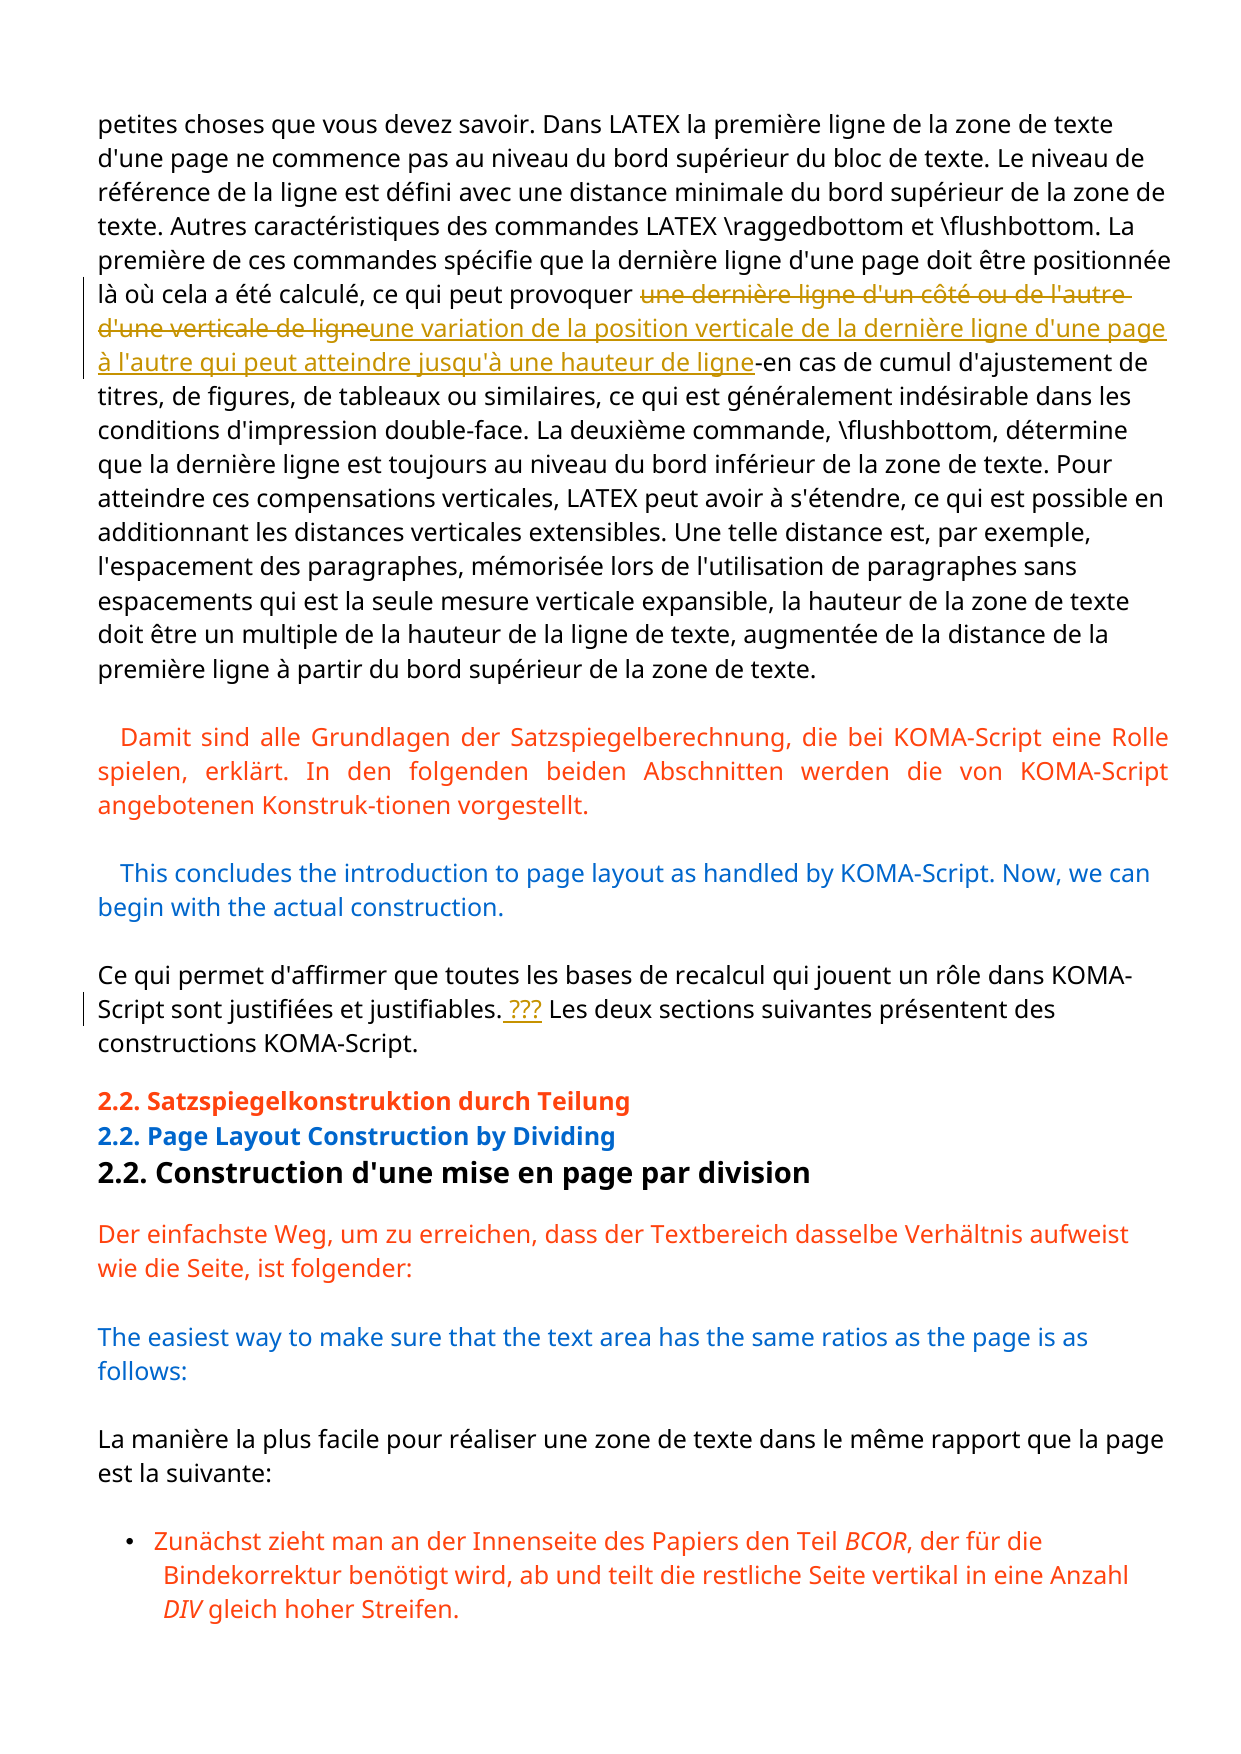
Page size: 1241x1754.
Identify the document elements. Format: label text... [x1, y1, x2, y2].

text 2.2. Page Layout Construction by Dividing [97, 1118, 1172, 1152]
text 2.2. Construction d'une mise en page par division [97, 1152, 1172, 1192]
text Der einfachste Weg, um zu erreichen, dass der Textbereich dasselbe Verhältnis aufweist wie die Seite, ist folgender: [97, 1217, 1170, 1285]
text Damit sind alle Grundlagen der Satzspiegelberechnung, die bei KOMA-Script eine Rolle spielen, erklärt. In den folgenden beiden Abschnitten werden die von KOMA-Script angebotenen Konstruk-tionen vorgestellt. [97, 719, 1170, 822]
text Avant d'examiner la mise en page de la construction proprement dite, il y a encore des petites choses que vous devez savoir. Dans LATEX la première ligne de la zone de texte d'une page ne commence pas au niveau du bord supérieur du bloc de texte. Le niveau de référence de la ligne est défini avec une distance minimale du bord supérieur de la zone de texte. Autres caractéristiques des commandes LATEX \raggedbottom et \flushbottom. La première de ces commandes spécifie que la dernière ligne d'une page doit être positionnée là où cela a été calculé, ce qui peut provoquer une variation de la position verticale de la dernière ligne d'une page à l'autre qui peut atteindre jusqu'à une hauteur de ligne-en cas de cumul d'ajustement de titres, de figures, de tableaux ou similaires, ce qui est généralement indésirable dans les conditions d'impression double-face. La deuxième commande, \flushbottom, détermine que la dernière ligne est toujours au niveau du bord inférieur de la zone de texte. Pour atteindre ces compensations verticales, LATEX peut avoir à s'étendre, ce qui est possible en additionnant les distances verticales extensibles. Une telle distance est, par exemple, l'espacement des paragraphes, mémorisée lors de l'utilisation de paragraphes sans espacements qui est la seule mesure verticale expansible, la hauteur de la zone de texte doit être un multiple de la hauteur de la ligne de texte, augmentée de la distance de la première ligne à partir du bord supérieur de la zone de texte. [97, 106, 1172, 719]
text Ce qui permet d'affirmer que toutes les bases de recalcul qui jouent un rôle dans KOMA-Script sont justifiées et justifiables. ??? Les deux sections suivantes présentent des constructions KOMA-Script. [97, 924, 1172, 1060]
text La manière la plus facile pour réaliser une zone de texte dans le même rapport que la page est la suivante: [97, 1421, 1170, 1524]
text This concludes the introduction to page layout as handled by KOMA-Script. Now, we can begin with the actual construction. [97, 856, 1172, 924]
text The easiest way to make sure that the text area has the same ratios as the page is as follows: [97, 1319, 1170, 1387]
list Zunächst zieht man an der Innenseite des Papiers den Teil BCOR, der für die Bindekorrektur benötigt wird, ab und teilt die restliche Seite vertikal in eine Anzahl DIV gleich hoher Streifen. [125, 1524, 1172, 1626]
text 2.2. Satzspiegelkonstruktion durch Teilung [97, 1084, 1172, 1118]
